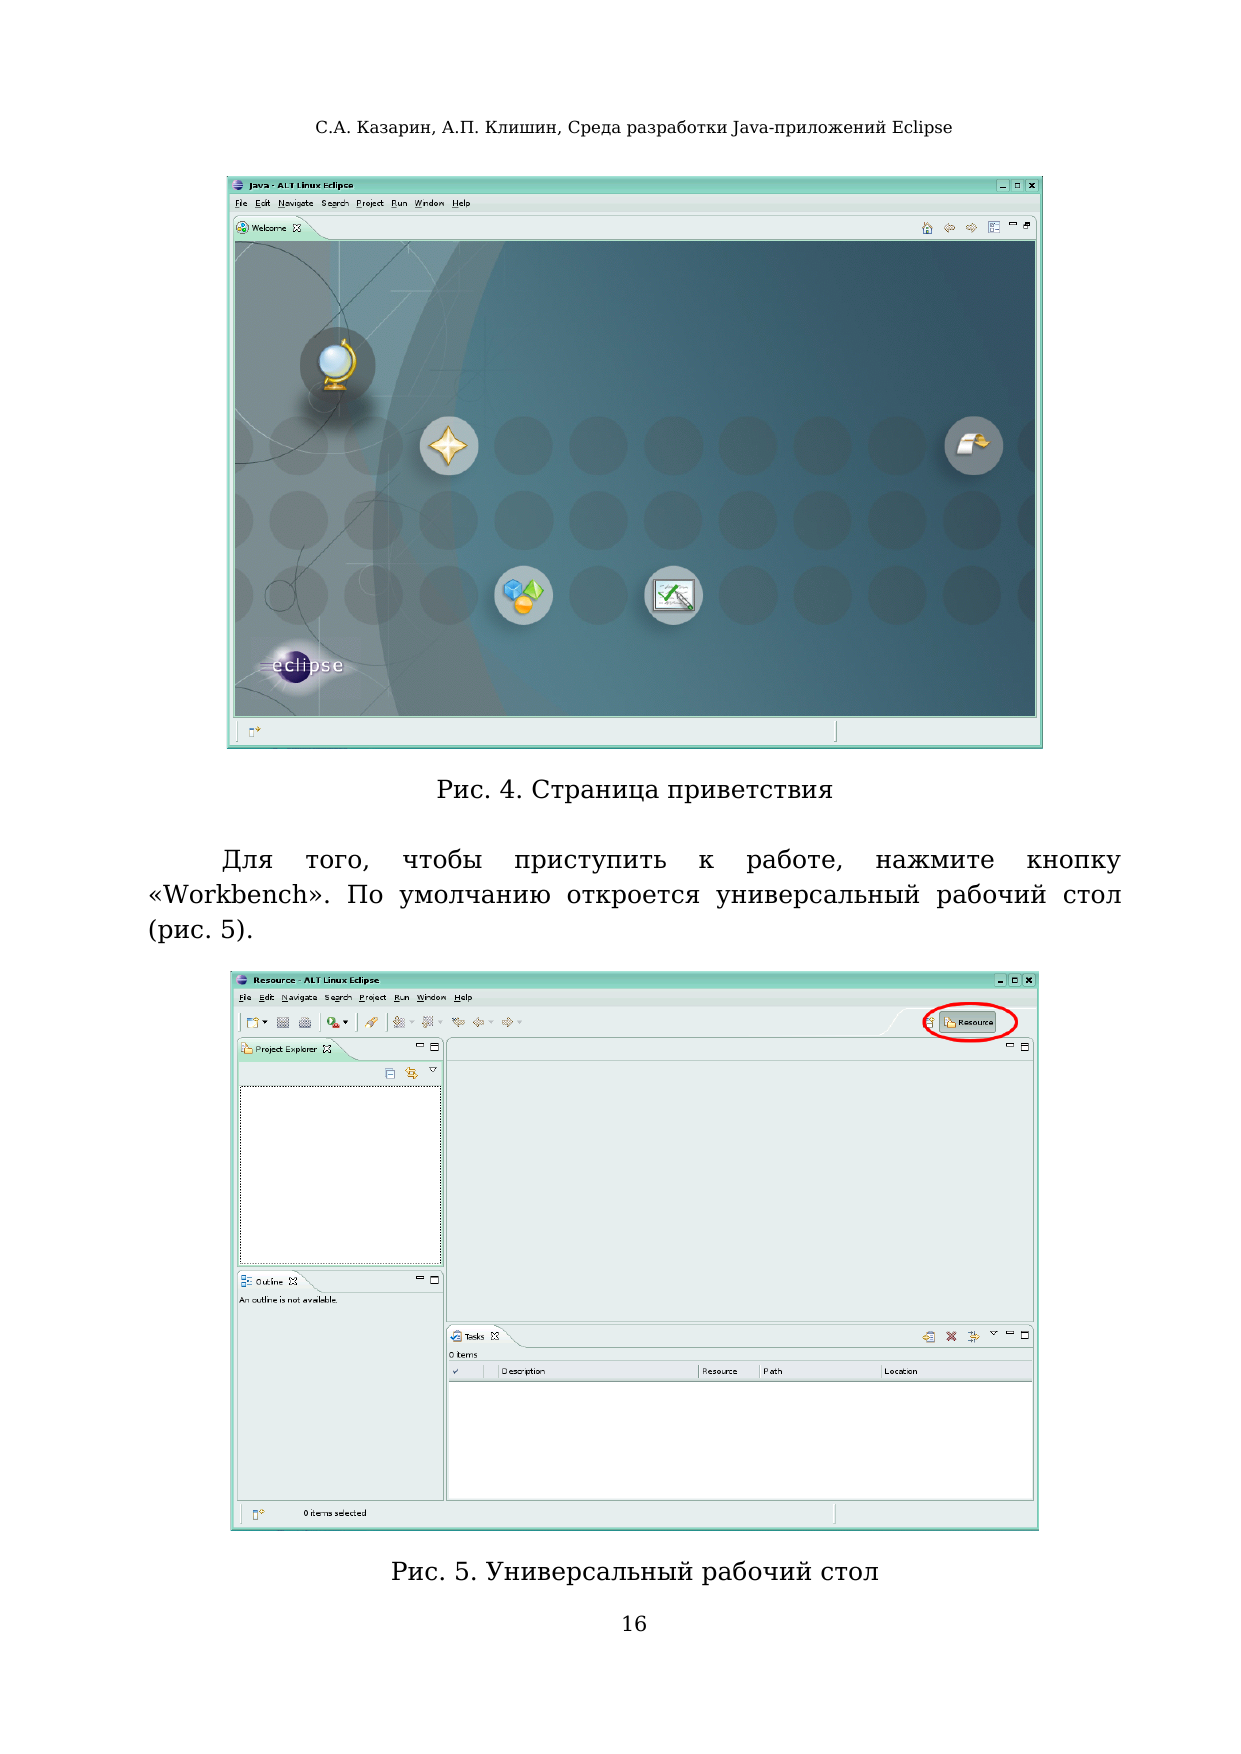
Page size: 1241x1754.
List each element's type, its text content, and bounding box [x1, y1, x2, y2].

picture [226, 176, 1043, 749]
text Рис. 4. Страница приветствия [148, 775, 1122, 804]
picture [230, 971, 1039, 1531]
text Рис. 5. Универсальный рабочий стол [148, 1558, 1122, 1587]
text Для того, чтобы приступить к работе, нажмите кнопку «Workbench». По умолчанию откроется универсальный рабочий стол (рис. 5). [148, 845, 1122, 944]
